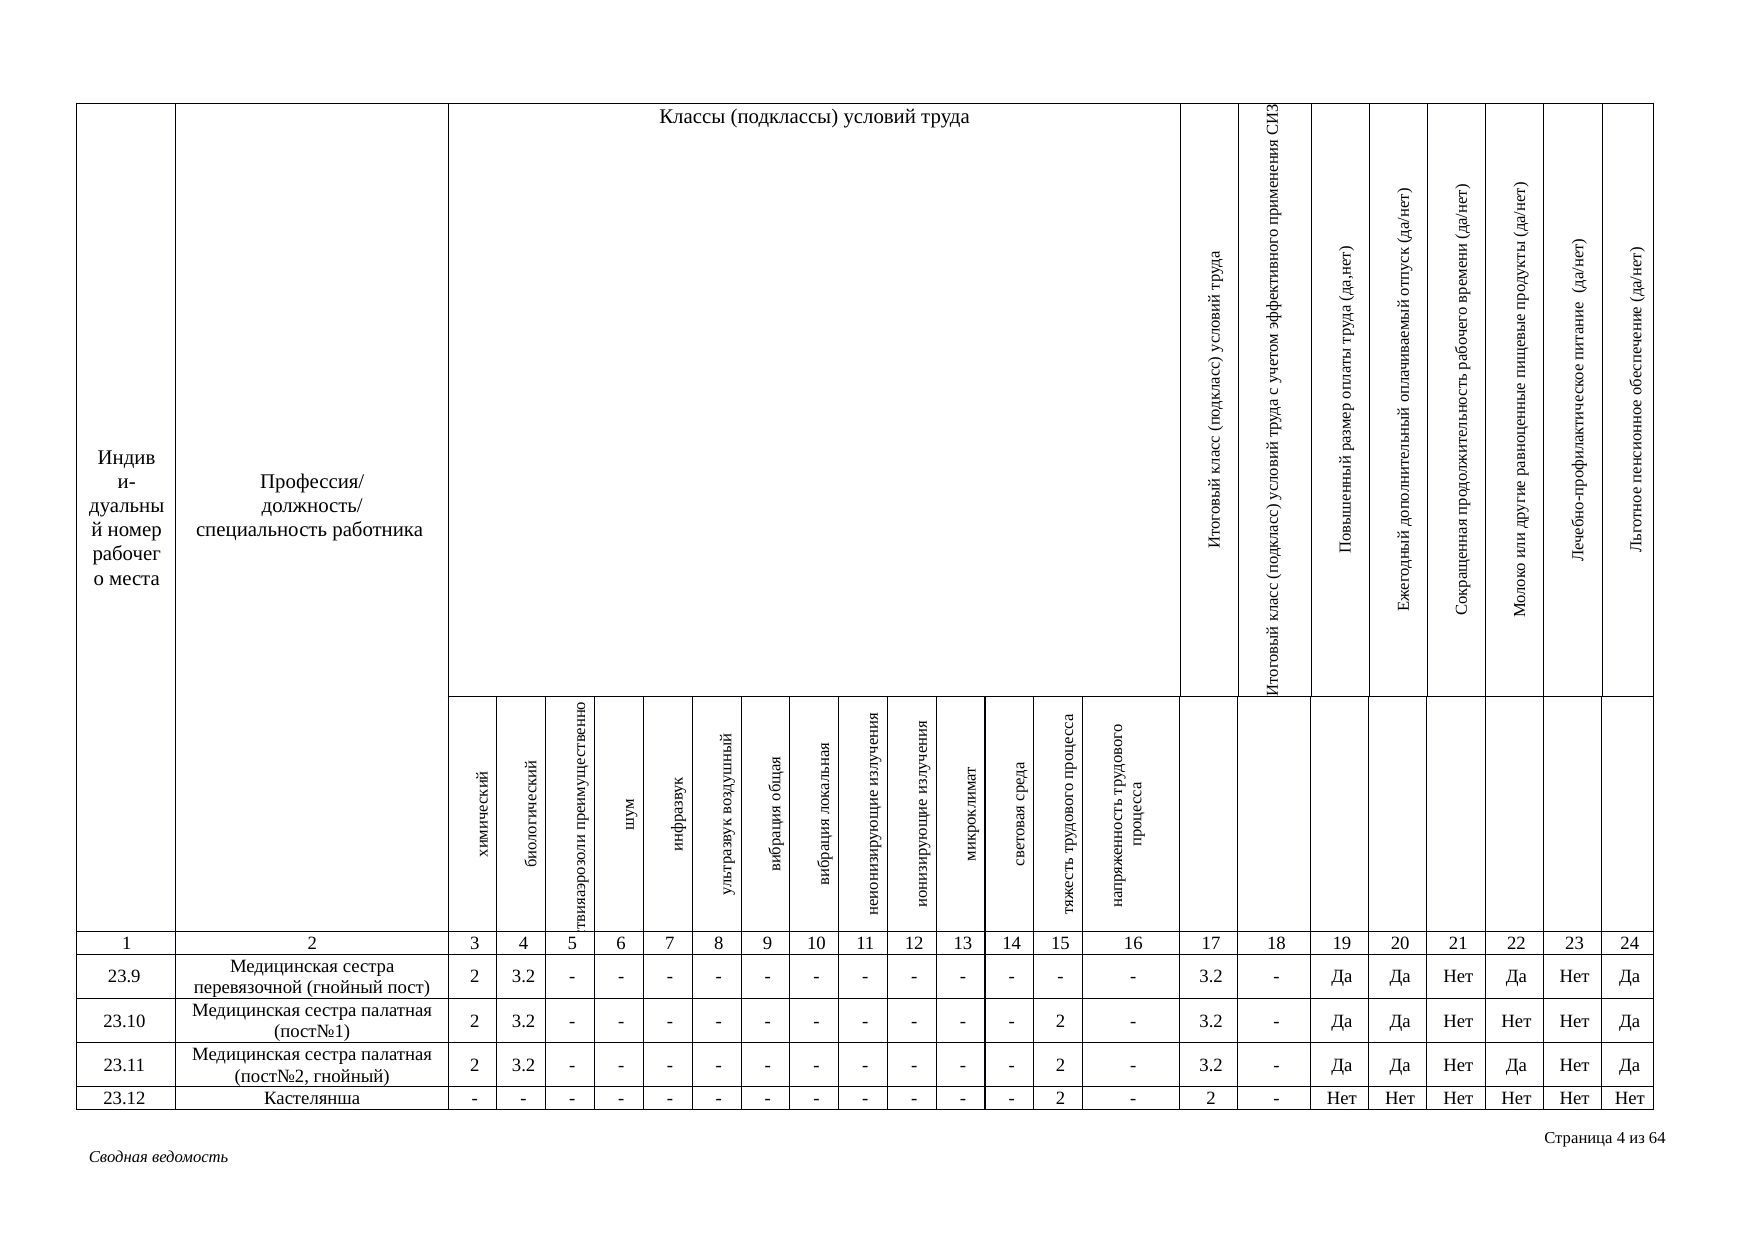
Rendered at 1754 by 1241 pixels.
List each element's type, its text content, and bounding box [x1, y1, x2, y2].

table_cell - [1238, 999, 1310, 1042]
table_cell Да [1311, 1043, 1368, 1086]
table_header Лечебно-профилактическое питание (да/нет) [1544, 104, 1602, 696]
table_header Профессия/ должность/ специальность работника [176, 104, 448, 931]
table_cell - [742, 1087, 789, 1109]
table_cell - [693, 1043, 741, 1086]
table_cell Да [1311, 955, 1368, 998]
table_cell химический [449, 697, 496, 931]
table_cell тяжесть трудового процесса [1034, 697, 1082, 931]
table_cell - [888, 955, 936, 998]
table_cell 3 [449, 932, 496, 954]
table_cell 2 [449, 1043, 496, 1086]
table_cell 2 [1034, 999, 1082, 1042]
table_cell - [937, 1087, 984, 1109]
table_header Повышенный размер оплаты труда (да,нет) [1312, 104, 1369, 696]
table_cell 4 [497, 932, 545, 954]
table_header Ежегодный дополнительный оплачиваемый отпуск (да/нет) [1370, 104, 1427, 696]
table_cell напряженность трудового процесса [1083, 697, 1179, 931]
table_header Сокращенная продолжительность рабочего времени (да/нет) [1428, 104, 1485, 696]
table_cell - [644, 1087, 692, 1109]
table_cell 18 [1238, 932, 1310, 954]
table_cell 16 [1083, 932, 1179, 954]
table_cell 3.2 [1180, 955, 1237, 998]
table_cell Да [1369, 1043, 1426, 1086]
table_cell 13 [937, 932, 984, 954]
table_cell Нет [1311, 1087, 1368, 1109]
table_cell 23.12 [77, 1087, 175, 1109]
table_cell Нет [1427, 955, 1485, 998]
table_cell - [986, 999, 1033, 1042]
table_cell - [546, 955, 594, 998]
table_cell - [1034, 955, 1082, 998]
table_header Итоговый класс (подкласс) условий труда с учетом эффективного применения СИЗ [1239, 104, 1311, 696]
table_cell - [888, 1043, 936, 1086]
table_cell Нет [1544, 999, 1601, 1042]
table_cell - [888, 999, 936, 1042]
table_cell Нет [1486, 1087, 1543, 1109]
table_cell - [1238, 1087, 1310, 1109]
table_cell [1486, 697, 1543, 931]
table_cell - [595, 1087, 643, 1109]
table_cell 2 [176, 932, 448, 954]
table_cell Да [1369, 955, 1426, 998]
table_cell 17 [1180, 932, 1237, 954]
table_cell Да [1602, 999, 1653, 1042]
table_cell - [1083, 955, 1179, 998]
table_cell 1 [77, 932, 175, 954]
table_cell Нет [1427, 1087, 1485, 1109]
table_cell 5 [546, 932, 594, 954]
table_cell [1238, 697, 1310, 931]
table_cell Кастелянша [176, 1087, 448, 1109]
table_header Индиви­дуальный номер рабочего места [77, 104, 175, 931]
table_cell шум [595, 697, 643, 931]
table_cell световая среда [986, 697, 1033, 931]
table_cell 12 [888, 932, 936, 954]
table_cell 8 [693, 932, 741, 954]
table_cell - [986, 1043, 1033, 1086]
table_cell - [546, 999, 594, 1042]
table_cell - [839, 955, 887, 998]
table_cell 19 [1311, 932, 1368, 954]
table_cell - [693, 1087, 741, 1109]
table_cell неионизирующие излучения [839, 697, 887, 931]
table_cell - [1083, 999, 1179, 1042]
table_cell Медицинская сестра палатная (пост№1) [176, 999, 448, 1042]
table_cell Нет [1602, 1087, 1653, 1109]
table_cell 9 [742, 932, 789, 954]
table_cell 2 [1034, 1043, 1082, 1086]
table_cell - [742, 955, 789, 998]
table_cell Да [1486, 1043, 1543, 1086]
table_cell - [693, 999, 741, 1042]
table_cell Нет [1544, 1087, 1601, 1109]
table_cell - [742, 1043, 789, 1086]
table_cell Нет [1486, 999, 1543, 1042]
table_cell - [1083, 1043, 1179, 1086]
table_cell - [546, 1087, 594, 1109]
table_cell 2 [1180, 1087, 1237, 1109]
table_cell - [937, 1043, 984, 1086]
table_cell 7 [644, 932, 692, 954]
table_cell 3.2 [1180, 1043, 1237, 1086]
table_cell - [644, 999, 692, 1042]
table_cell Нет [1427, 999, 1485, 1042]
table_cell Нет [1544, 1043, 1601, 1086]
table_cell - [449, 1087, 496, 1109]
table_cell 2 [449, 999, 496, 1042]
table_cell 3.2 [1180, 999, 1237, 1042]
table_cell [1369, 697, 1426, 931]
table_cell Да [1602, 955, 1653, 998]
table_cell - [497, 1087, 545, 1109]
table_cell 23 [1544, 932, 1601, 954]
table_cell - [839, 999, 887, 1042]
table_cell - [546, 1043, 594, 1086]
table_cell Да [1369, 999, 1426, 1042]
table_cell Нет [1369, 1087, 1426, 1109]
table_cell 2 [449, 955, 496, 998]
table_cell - [790, 1087, 838, 1109]
table_cell - [595, 955, 643, 998]
table_cell Медицинская сестра палатная (пост№2, гнойный) [176, 1043, 448, 1086]
table_cell 23.11 [77, 1043, 175, 1086]
table_cell 11 [839, 932, 887, 954]
table_cell 23.10 [77, 999, 175, 1042]
table_header Итоговый класс (подкласс) условий труда [1181, 104, 1238, 696]
table_cell вибрация общая [742, 697, 789, 931]
table_cell 10 [790, 932, 838, 954]
table_cell Да [1311, 999, 1368, 1042]
table_cell 3.2 [497, 955, 545, 998]
table_cell - [595, 999, 643, 1042]
table_cell - [1083, 1087, 1179, 1109]
table_cell Нет [1427, 1043, 1485, 1086]
table_cell инфразвук [644, 697, 692, 931]
table_cell - [937, 999, 984, 1042]
table_cell Да [1486, 955, 1543, 998]
table_cell [1544, 697, 1601, 931]
table_cell [1311, 697, 1368, 931]
table_cell 2 [1034, 1087, 1082, 1109]
table_header Льготное пенсионное обеспечение (да/нет) [1603, 104, 1653, 696]
table_cell 3.2 [497, 1043, 545, 1086]
table_cell - [790, 999, 838, 1042]
table_cell - [790, 1043, 838, 1086]
table_cell - [1238, 955, 1310, 998]
table_cell [1180, 697, 1237, 931]
table_cell 20 [1369, 932, 1426, 954]
table_cell - [693, 955, 741, 998]
table_cell 23.9 [77, 955, 175, 998]
table_cell ионизирующие излучения [888, 697, 936, 931]
table_cell Нет [1544, 955, 1601, 998]
table_cell - [644, 955, 692, 998]
table_cell Да [1602, 1043, 1653, 1086]
table_cell - [986, 1087, 1033, 1109]
table_cell [1427, 697, 1485, 931]
table_cell ультразвук воздушный [693, 697, 741, 931]
table_header Молоко или другие равноценные пищевые продукты (да/нет) [1486, 104, 1543, 696]
table_cell 14 [986, 932, 1033, 954]
table_cell - [742, 999, 789, 1042]
table_cell - [839, 1043, 887, 1086]
table_cell 6 [595, 932, 643, 954]
table_cell 15 [1034, 932, 1082, 954]
table_cell - [595, 1043, 643, 1086]
table_cell аэрозоли преимущественно фиброгенного действия [546, 697, 594, 931]
table_cell - [937, 955, 984, 998]
table_cell - [839, 1087, 887, 1109]
table_header Классы (подклассы) условий труда [449, 104, 1180, 696]
table_cell - [644, 1043, 692, 1086]
table_cell [1602, 697, 1653, 931]
table_cell биологический [497, 697, 545, 931]
table_cell - [888, 1087, 936, 1109]
table_cell 3.2 [497, 999, 545, 1042]
table_cell 24 [1602, 932, 1653, 954]
table_cell - [1238, 1043, 1310, 1086]
table_cell 22 [1486, 932, 1543, 954]
table_cell - [790, 955, 838, 998]
table_cell Медицинская сестра перевязочной (гнойный пост) [176, 955, 448, 998]
table_cell микроклимат [937, 697, 984, 931]
table_cell вибрация локальная [790, 697, 838, 931]
table_cell - [986, 955, 1033, 998]
table_cell 21 [1427, 932, 1485, 954]
